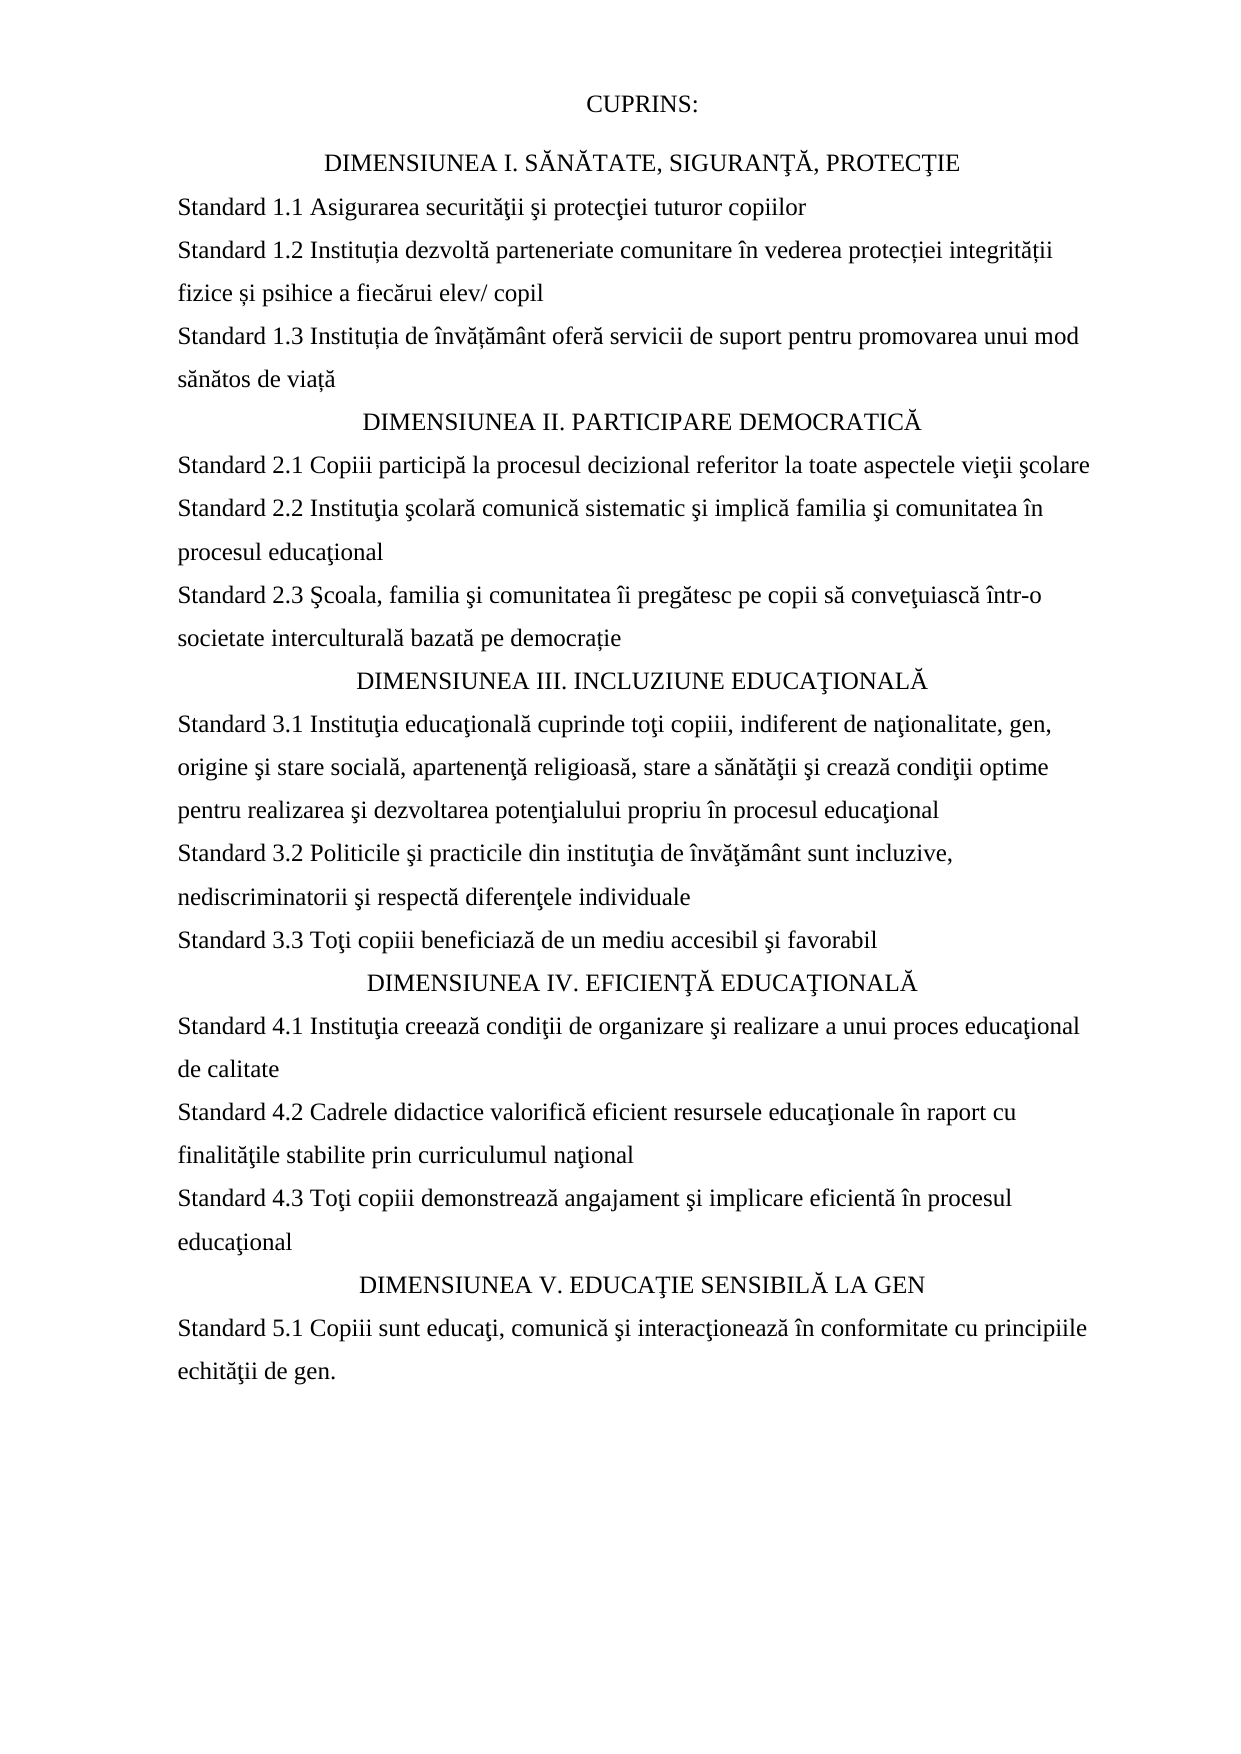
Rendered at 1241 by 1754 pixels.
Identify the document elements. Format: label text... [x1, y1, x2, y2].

text Standard 1.3 Instituția de învățământ oferă servicii de suport pentru promovarea unui mod sănătos de viață [177, 321, 1107, 393]
text Standard 3.3 Toţi copiii beneficiază de un mediu accesibil şi favorabil [177, 925, 1107, 953]
text Standard 1.1 Asigurarea securităţii şi protecţiei tuturor copiilor [177, 192, 1107, 220]
text Standard 2.2 Instituţia şcolară comunică sistematic şi implică familia şi comunitatea în procesul educaţional [177, 493, 1107, 565]
text DIMENSIUNEA V. EDUCAŢIE SENSIBILĂ LA GEN [177, 1270, 1107, 1298]
text Standard 4.1 Instituţia creează condiţii de organizare şi realizare a unui proces educaţional de calitate [177, 1011, 1107, 1083]
text Standard 2.1 Copiii participă la procesul decizional referitor la toate aspectele vieţii şcolare [177, 450, 1107, 479]
text Standard 3.2 Politicile şi practicile din instituţia de învăţământ sunt incluzive, nediscriminatorii şi respectă diferenţele individuale [177, 838, 1107, 910]
text Standard 4.2 Cadrele didactice valorifică eficient resursele educaţionale în raport cu finalităţile stabilite prin curriculumul naţional [177, 1097, 1107, 1169]
text Standard 3.1 Instituţia educaţională cuprinde toţi copiii, indiferent de naţionalitate, gen, origine şi stare socială, apartenenţă religioasă, stare a sănătăţii şi crează condiţii optime pentru realizarea şi dezvoltarea potenţialului propriu în procesul educaţional [177, 709, 1107, 824]
text CUPRINS: [177, 89, 1107, 117]
text Standard 2.3 Şcoala, familia şi comunitatea îi pregătesc pe copii să conveţuiască într-o societate interculturală bazată pe democrație [177, 580, 1107, 652]
text DIMENSIUNEA II. PARTICIPARE DEMOCRATICĂ [177, 407, 1107, 436]
text DIMENSIUNEA I. SĂNĂTATE, SIGURANŢĂ, PROTECŢIE [177, 148, 1107, 177]
text Standard 5.1 Copiii sunt educaţi, comunică şi interacţionează în conformitate cu principiile echităţii de gen. [177, 1313, 1107, 1385]
text Standard 4.3 Toţi copiii demonstrează angajament şi implicare eficientă în procesul educaţional [177, 1183, 1107, 1255]
text DIMENSIUNEA III. INCLUZIUNE EDUCAŢIONALĂ [177, 666, 1107, 695]
text Standard 1.2 Instituția dezvoltă parteneriate comunitare în vederea protecției integrității fizice și psihice a fiecărui elev/ copil [177, 235, 1107, 307]
text DIMENSIUNEA IV. EFICIENŢĂ EDUCAŢIONALĂ [177, 968, 1107, 997]
